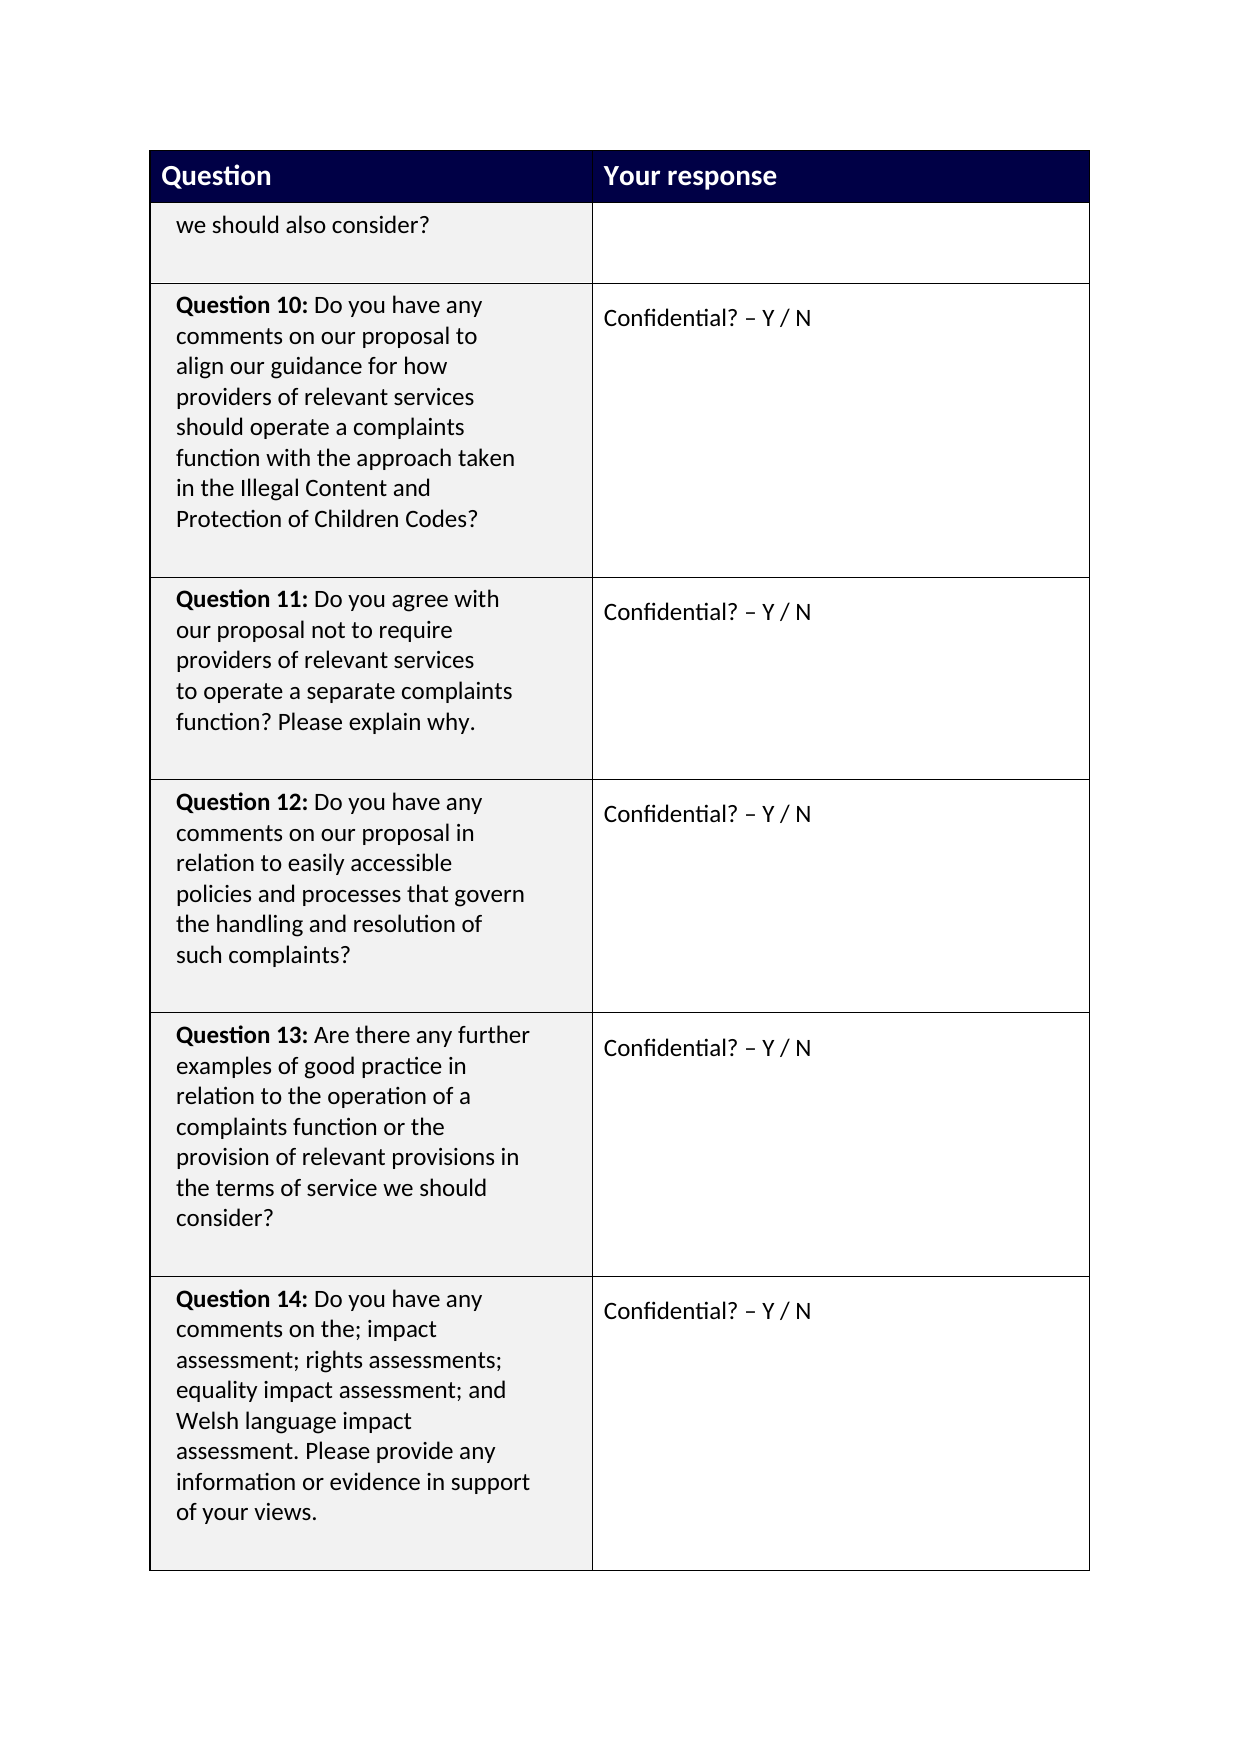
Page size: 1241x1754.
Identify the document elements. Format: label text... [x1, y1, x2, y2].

table_cell Question 11: Do you agree with our proposal not to require providers of relevant services to operate a separate complaints function? Please explain why. [151, 578, 592, 779]
table_cell Question 12: Do you have any comments on our proposal in relation to easily accessible policies and processes that govern the handling and resolution of such complaints? [151, 780, 592, 1012]
table_cell Confidential? – Y / N [593, 1013, 1089, 1276]
table_cell we should also consider? [151, 203, 592, 282]
table_header Your response [593, 151, 1089, 202]
table_cell Question 13: Are there any further examples of good practice in relation to the operation of a complaints function or the provision of relevant provisions in the terms of service we should consider? [151, 1013, 592, 1276]
table_header Question [151, 151, 592, 202]
table_cell Question 10: Do you have any comments on our proposal to align our guidance for how providers of relevant services should operate a complaints function with the approach taken in the Illegal Content and Protection of Children Codes? [151, 284, 592, 577]
table_cell Question 14: Do you have any comments on the; impact assessment; rights assessments; equality impact assessment; and Welsh language impact assessment. Please provide any information or evidence in support of your views. [151, 1277, 592, 1570]
table_cell Confidential? – Y / N [593, 1277, 1089, 1570]
table_cell Confidential? – Y / N [593, 284, 1089, 577]
table_cell [593, 203, 1089, 282]
table_cell Confidential? – Y / N [593, 780, 1089, 1012]
table_cell Confidential? – Y / N [593, 578, 1089, 779]
